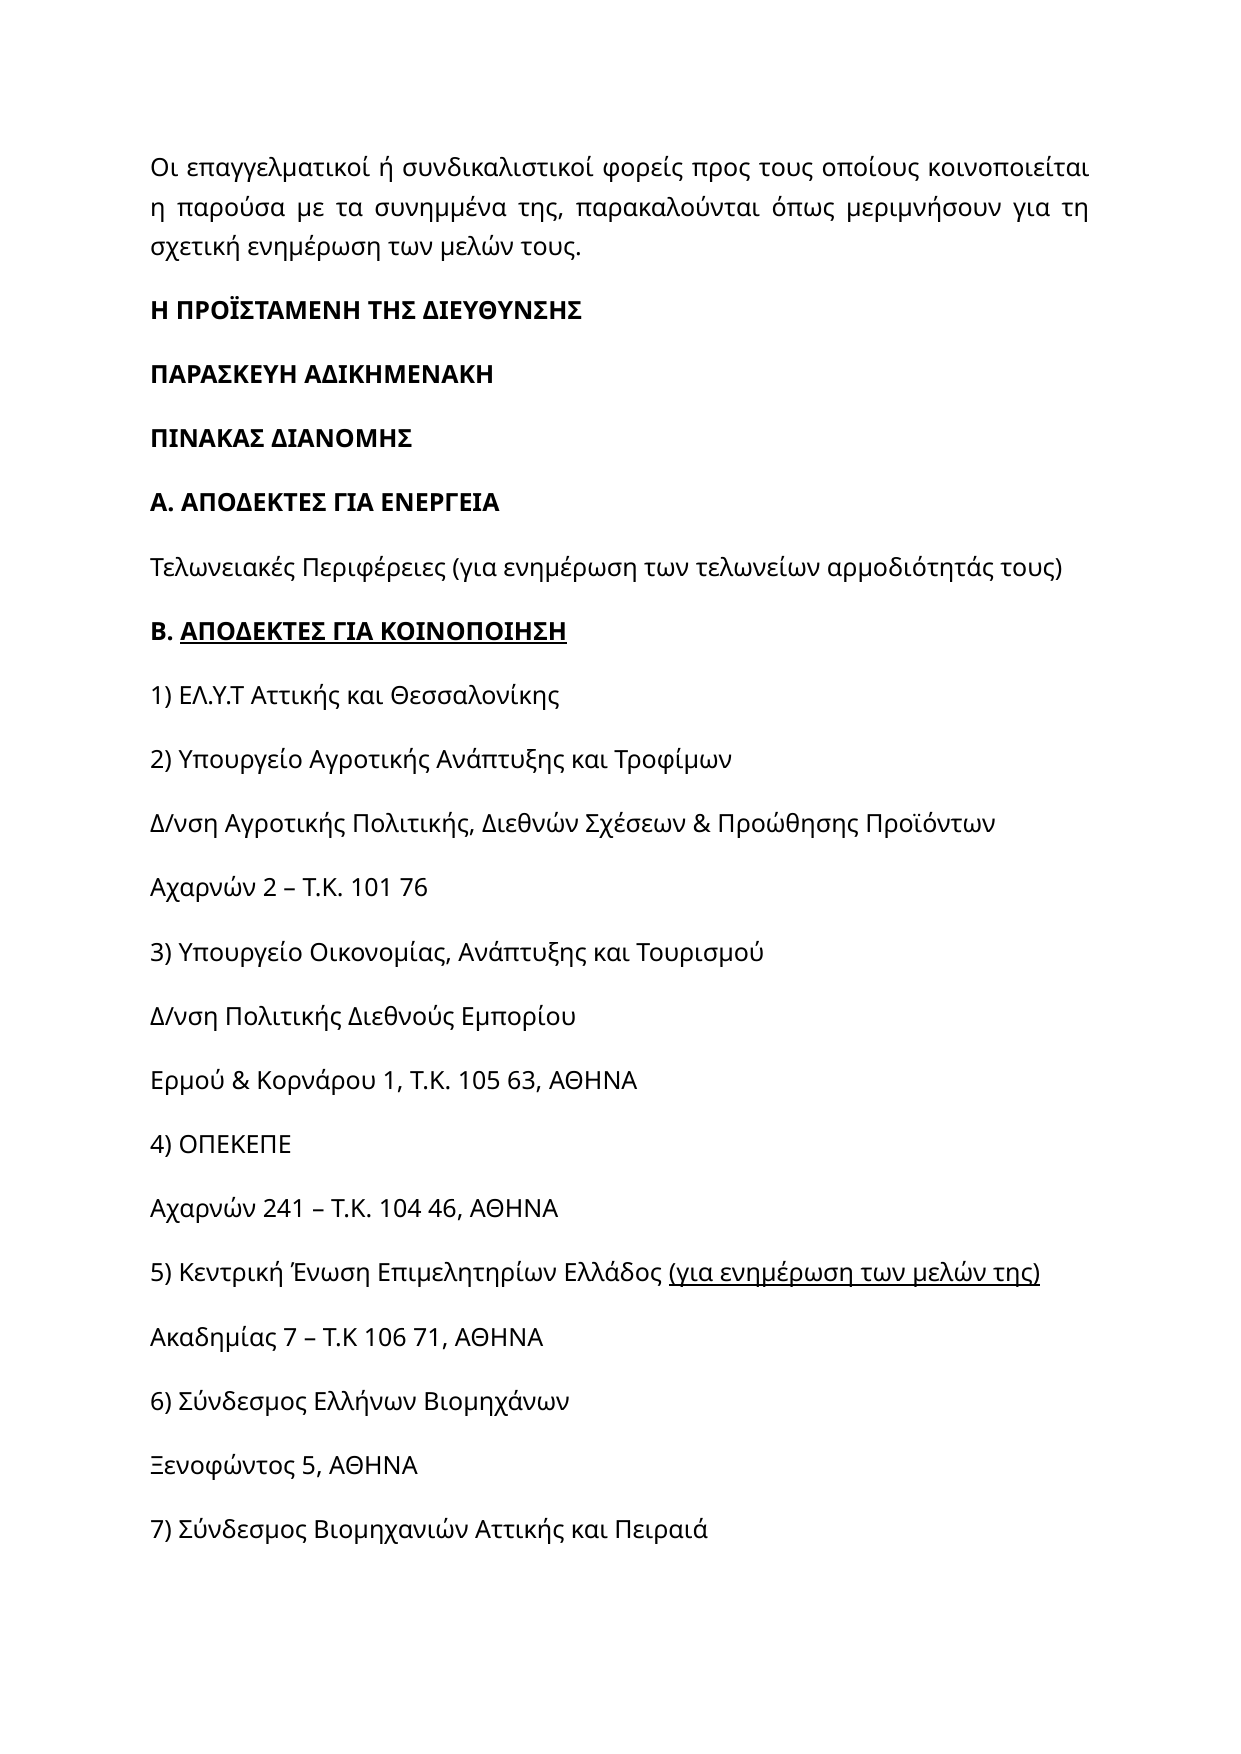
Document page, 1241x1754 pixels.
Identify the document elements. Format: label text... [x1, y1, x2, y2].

text 3) Υπουργείο Οικονομίας, Ανάπτυξης και Τουρισμού [150, 934, 1090, 968]
text 5) Κεντρική Ένωση Επιμελητηρίων Ελλάδος (για ενημέρωση των μελών της) [150, 1255, 1090, 1289]
text Αχαρνών 2 – Τ.Κ. 101 76 [150, 870, 1090, 904]
text 1) ΕΛ.Υ.Τ Αττικής και Θεσσαλονίκης [150, 677, 1090, 712]
text Ξενοφώντος 5, ΑΘΗΝΑ [150, 1447, 1090, 1482]
text Β. ΑΠΟΔΕΚΤΕΣ ΓΙΑ ΚΟΙΝΟΠΟΙΗΣΗ [150, 613, 1090, 647]
text Δ/νση Πολιτικής Διεθνούς Εμπορίου [150, 998, 1090, 1032]
text H ΠΡΟΪΣΤΑΜΕΝH ΤΗΣ ΔΙΕΥΘΥΝΣΗΣ [150, 292, 1090, 327]
text 2) Υπουργείο Αγροτικής Ανάπτυξης και Τροφίμων [150, 742, 1090, 776]
text Οι επαγγελματικοί ή συνδικαλιστικοί φορείς προς τους οποίους κοινοποιείται η παρούσα με τα συνημμένα της, παρακαλούνται όπως μεριμνήσουν για τη σχετική ενημέρωση των μελών τους. [150, 150, 1090, 262]
text 6) Σύνδεσμος Ελλήνων Βιομηχάνων [150, 1383, 1090, 1417]
text 7) Σύνδεσμος Βιομηχανιών Αττικής και Πειραιά [150, 1512, 1090, 1546]
text Ερμού & Κορνάρου 1, Τ.Κ. 105 63, ΑΘΗΝΑ [150, 1062, 1090, 1097]
text ΠΙΝΑΚΑΣ ΔΙΑΝΟΜΗΣ [150, 421, 1090, 455]
text Αχαρνών 241 – Τ.Κ. 104 46, ΑΘΗΝΑ [150, 1191, 1090, 1225]
text Δ/νση Αγροτικής Πολιτικής, Διεθνών Σχέσεων & Προώθησης Προϊόντων [150, 806, 1090, 840]
text Α. ΑΠΟΔΕΚΤΕΣ ΓΙΑ ΕΝΕΡΓΕΙΑ [150, 485, 1090, 519]
text Τελωνειακές Περιφέρειες (για ενημέρωση των τελωνείων αρμοδιότητάς τους) [150, 549, 1090, 583]
text Ακαδημίας 7 – T.K 106 71, ΑΘΗΝΑ [150, 1319, 1090, 1353]
text 4) ΟΠΕΚΕΠΕ [150, 1127, 1090, 1161]
text ΠΑΡΑΣΚΕΥΗ ΑΔΙΚΗΜΕΝΑΚΗ [150, 357, 1090, 391]
